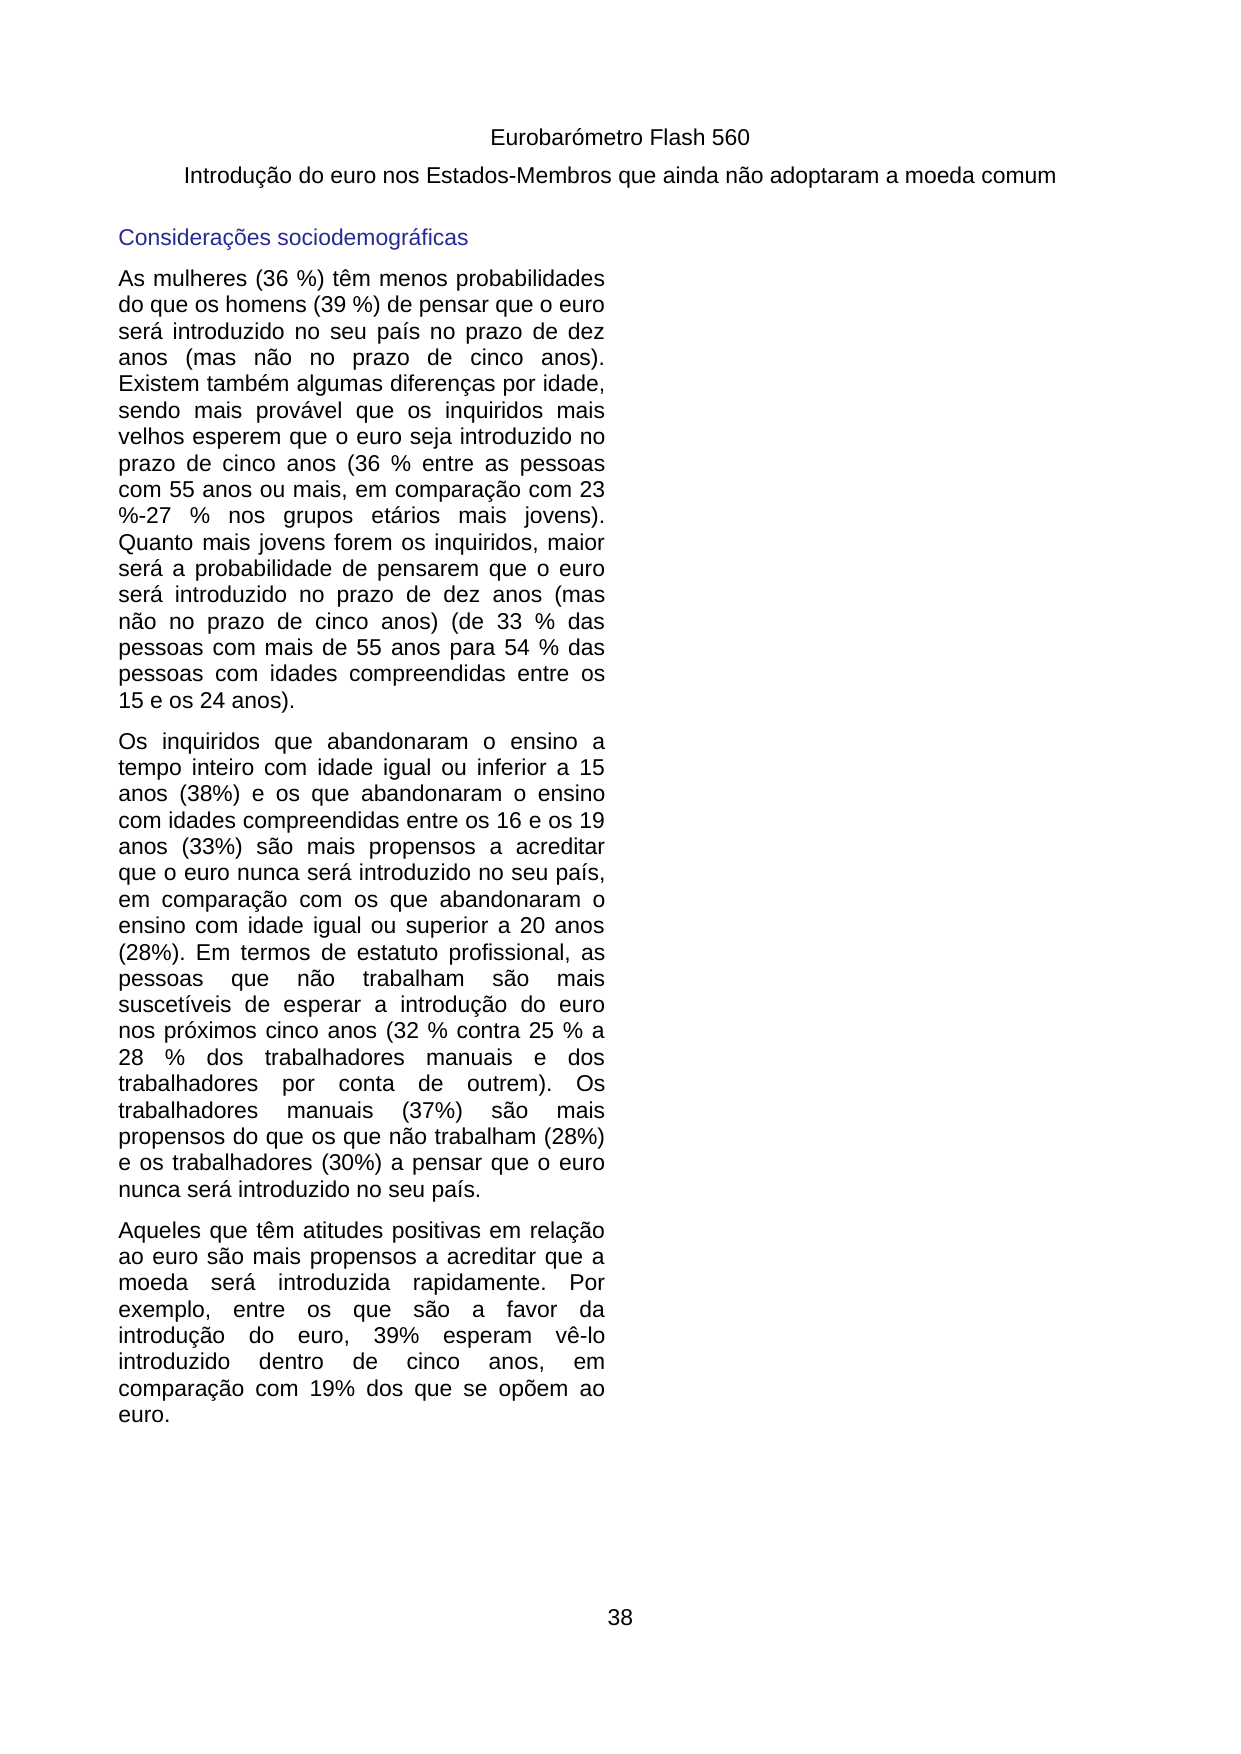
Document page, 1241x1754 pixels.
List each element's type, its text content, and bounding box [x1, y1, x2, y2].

text Considerações sociodemográficas [118, 224, 605, 250]
text Aqueles que têm atitudes positivas em relação ao euro são mais propensos a acreditar que a moeda será introduzida rapidamente. Por exemplo, entre os que são a favor da introdução do euro, 39% esperam vê-lo introduzido dentro de cinco anos, em comparação com 19% dos que se opõem ao euro. [118, 1217, 605, 1427]
text Os inquiridos que abandonaram o ensino a tempo inteiro com idade igual ou inferior a 15 anos (38%) e os que abandonaram o ensino com idades compreendidas entre os 16 e os 19 anos (33%) são mais propensos a acreditar que o euro nunca será introduzido no seu país, em comparação com os que abandonaram o ensino com idade igual ou superior a 20 anos (28%). Em termos de estatuto profissional, as pessoas que não trabalham são mais suscetíveis de esperar a introdução do euro nos próximos cinco anos (32 % contra 25 % a 28 % dos trabalhadores manuais e dos trabalhadores por conta de outrem). Os trabalhadores manuais (37%) são mais propensos do que os que não trabalham (28%) e os trabalhadores (30%) a pensar que o euro nunca será introduzido no seu país. [118, 728, 605, 1202]
text As mulheres (36 %) têm menos probabilidades do que os homens (39 %) de pensar que o euro será introduzido no seu país no prazo de dez anos (mas não no prazo de cinco anos). Existem também algumas diferenças por idade, sendo mais provável que os inquiridos mais velhos esperem que o euro seja introduzido no prazo de cinco anos (36 % entre as pessoas com 55 anos ou mais, em comparação com 23 %-27 % nos grupos etários mais jovens). Quanto mais jovens forem os inquiridos, maior será a probabilidade de pensarem que o euro será introduzido no prazo de dez anos (mas não no prazo de cinco anos) (de 33 % das pessoas com mais de 55 anos para 54 % das pessoas com idades compreendidas entre os 15 e os 24 anos). [118, 265, 605, 713]
